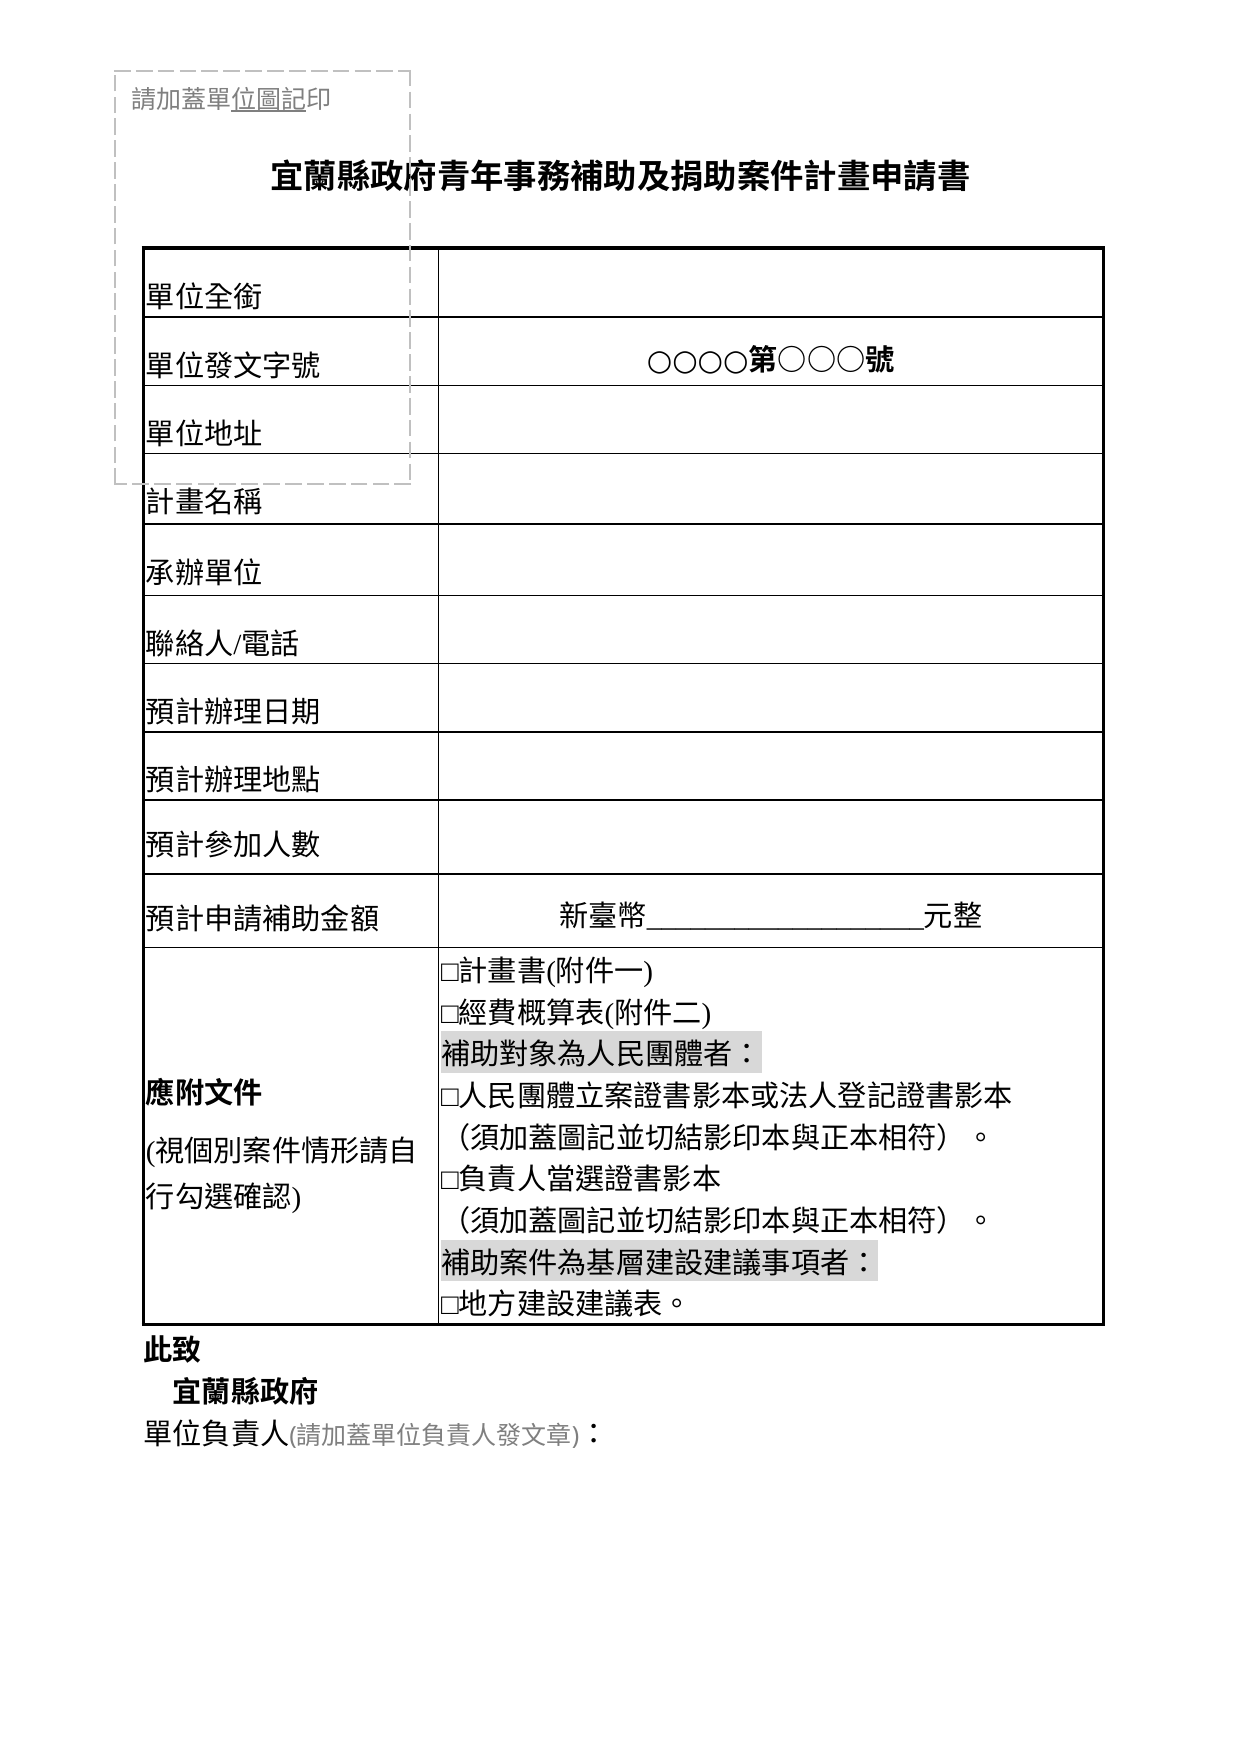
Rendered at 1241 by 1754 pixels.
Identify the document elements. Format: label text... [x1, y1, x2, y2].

text 請加蓋單位圖記印 [131, 79, 394, 116]
table_cell 單位地址 [145, 386, 438, 453]
table_cell [439, 664, 1102, 731]
table_cell 預計辦理日期 [145, 664, 438, 731]
table_cell [439, 454, 1102, 523]
table_cell [439, 596, 1102, 663]
text 單位負責人(請加蓋單位負責人發文章)： [143, 1411, 1053, 1453]
table_cell 承辦單位 [145, 525, 438, 594]
table_header 單位全銜 [145, 250, 438, 316]
table_cell 應附文件 (視個別案件情形請自行勾選確認) [145, 948, 438, 1323]
table_cell [439, 733, 1102, 799]
text 宜蘭縣政府 [143, 1368, 1053, 1411]
table_header [439, 250, 1102, 316]
table_cell 預計申請補助金額 [145, 875, 438, 947]
table_cell 計畫名稱 [145, 454, 438, 523]
table_cell 聯絡人/電話 [145, 596, 438, 663]
table_cell 單位發文字號 [145, 318, 438, 384]
table_cell [439, 386, 1102, 453]
table_cell [439, 525, 1102, 594]
table_cell □計畫書(附件一) □經費概算表(附件二) 補助對象為人民團體者： □人民團體立案證書影本或法人登記證書影本 （須加蓋圖記並切結影印本與正本相符）。 □負責人當選證書影本 （須加蓋圖記並切結影印本與正本相符）。 補助案件為基層建設建議事項者： □地方建設建議表。 [439, 948, 1102, 1323]
table_cell ○○○○第○○○號 [439, 318, 1102, 384]
text 此致 [143, 1326, 1053, 1368]
text 宜蘭縣政府青年事務補助及捐助案件計畫申請書 [187, 150, 1053, 198]
table_cell 預計辦理地點 [145, 733, 438, 799]
table_cell 預計參加人數 [145, 801, 438, 873]
table_cell [439, 801, 1102, 873]
table_cell 新臺幣___________________元整 [439, 875, 1102, 947]
